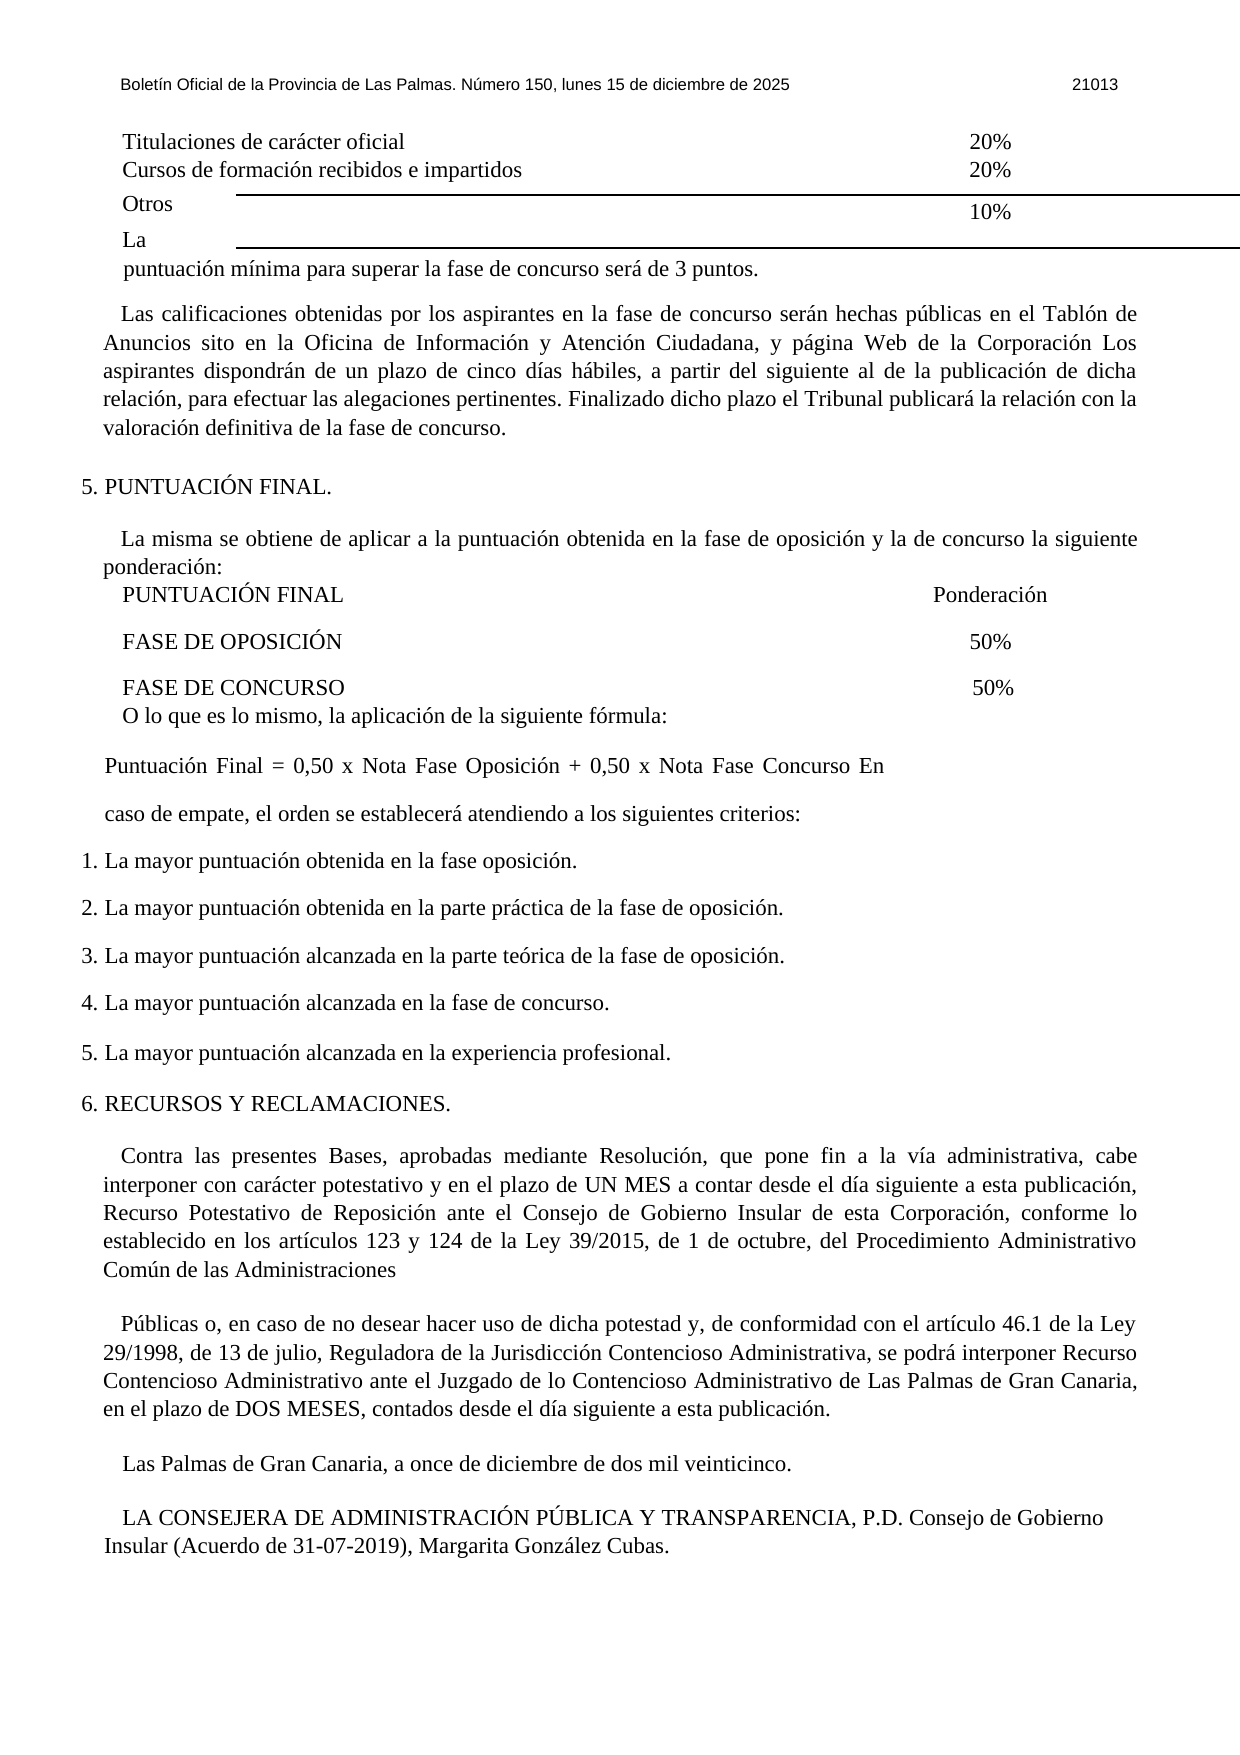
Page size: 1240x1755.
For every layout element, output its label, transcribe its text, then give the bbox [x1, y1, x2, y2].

table_cell 20% [933, 119, 1047, 156]
list La mayor puntuación obtenida en la parte práctica de la fase de oposición. [81, 894, 1139, 921]
table_cell Otros [122, 190, 969, 226]
text Puntuación Final = 0,50 x Nota Fase Oposición + 0,50 x Nota Fase Concurso En caso de empate, el orden se establecerá atendiendo a los siguientes criterios: [104, 752, 886, 826]
table_cell Titulaciones de carácter oficial [122, 119, 933, 156]
list La mayor puntuación obtenida en la fase oposición. [81, 847, 1139, 873]
text Las Palmas de Gran Canaria, a once de diciembre de dos mil veinticinco. [122, 1450, 1139, 1476]
table_cell 20% [969, 156, 1011, 190]
table_cell Cursos de formación recibidos e impartidos [122, 156, 969, 190]
list PUNTUACIÓN FINAL. [81, 473, 1139, 499]
text La puntuación mínima para superar la fase de concurso será de 3 puntos. [122, 226, 1139, 281]
table_cell [969, 190, 1011, 194]
text La misma se obtiene de aplicar a la puntuación obtenida en la fase de oposición y la de concurso la siguiente ponderación: [103, 525, 1139, 579]
list La mayor puntuación alcanzada en la parte teórica de la fase de oposición. [81, 942, 1139, 968]
text LA CONSEJERA DE ADMINISTRACIÓN PÚBLICA Y TRANSPARENCIA, P.D. Consejo de Gobierno [122, 1504, 1139, 1530]
table_header Ponderación [933, 582, 1053, 617]
table_cell FASE DE OPOSICIÓN [122, 617, 933, 667]
text Públicas o, en caso de no desear hacer uso de dicha potestad y, de conformidad con el artículo 46.1 de la Ley 29/1998, de 13 de julio, Reguladora de la Jurisdicción Contencioso Administrativa, se podrá interponer Recurso Contencioso Administrativo ante el Juzgado de lo Contencioso Administrativo de Las Palmas de Gran Canaria, en el plazo de DOS MESES, contados desde el día siguiente a esta publicación. [103, 1310, 1139, 1422]
table_cell 50% [933, 667, 1053, 703]
table_cell [1011, 156, 1047, 190]
text Las calificaciones obtenidas por los aspirantes en la fase de concurso serán hechas públicas en el Tablón de Anuncios sito en la Oficina de Información y Atención Ciudadana, y página Web de la Corporación Los aspirantes dispondrán de un plazo de cinco días hábiles, a partir del siguiente al de la publicación de dicha relación, para efectuar las alegaciones pertinentes. Finalizado dicho plazo el Tribunal publicará la relación con la valoración definitiva de la fase de concurso. [103, 300, 1139, 440]
table_cell [1011, 190, 1047, 194]
table_cell FASE DE CONCURSO [122, 667, 933, 703]
table_cell 10% [969, 196, 1011, 226]
text Insular (Acuerdo de 31-07-2019), Margarita González Cubas. [104, 1532, 1139, 1559]
table_cell [1011, 196, 1047, 226]
list La mayor puntuación alcanzada en la experiencia profesional. [81, 1039, 1139, 1065]
list La mayor puntuación alcanzada en la fase de concurso. [81, 989, 1139, 1016]
table_cell 50% [933, 617, 1053, 667]
text O lo que es lo mismo, la aplicación de la siguiente fórmula: [122, 703, 1139, 729]
list RECURSOS Y RECLAMACIONES. [81, 1091, 1139, 1117]
table_header PUNTUACIÓN FINAL [122, 582, 933, 617]
text Contra las presentes Bases, aprobadas mediante Resolución, que pone fin a la vía administrativa, cabe interponer con carácter potestativo y en el plazo de UN MES a contar desde el día siguiente a esta publicación, Recurso Potestativo de Reposición ante el Consejo de Gobierno Insular de esta Corporación, conforme lo establecido en los artículos 123 y 124 de la Ley 39/2015, de 1 de octubre, del Procedimiento Administrativo Común de las Administraciones [103, 1142, 1139, 1282]
